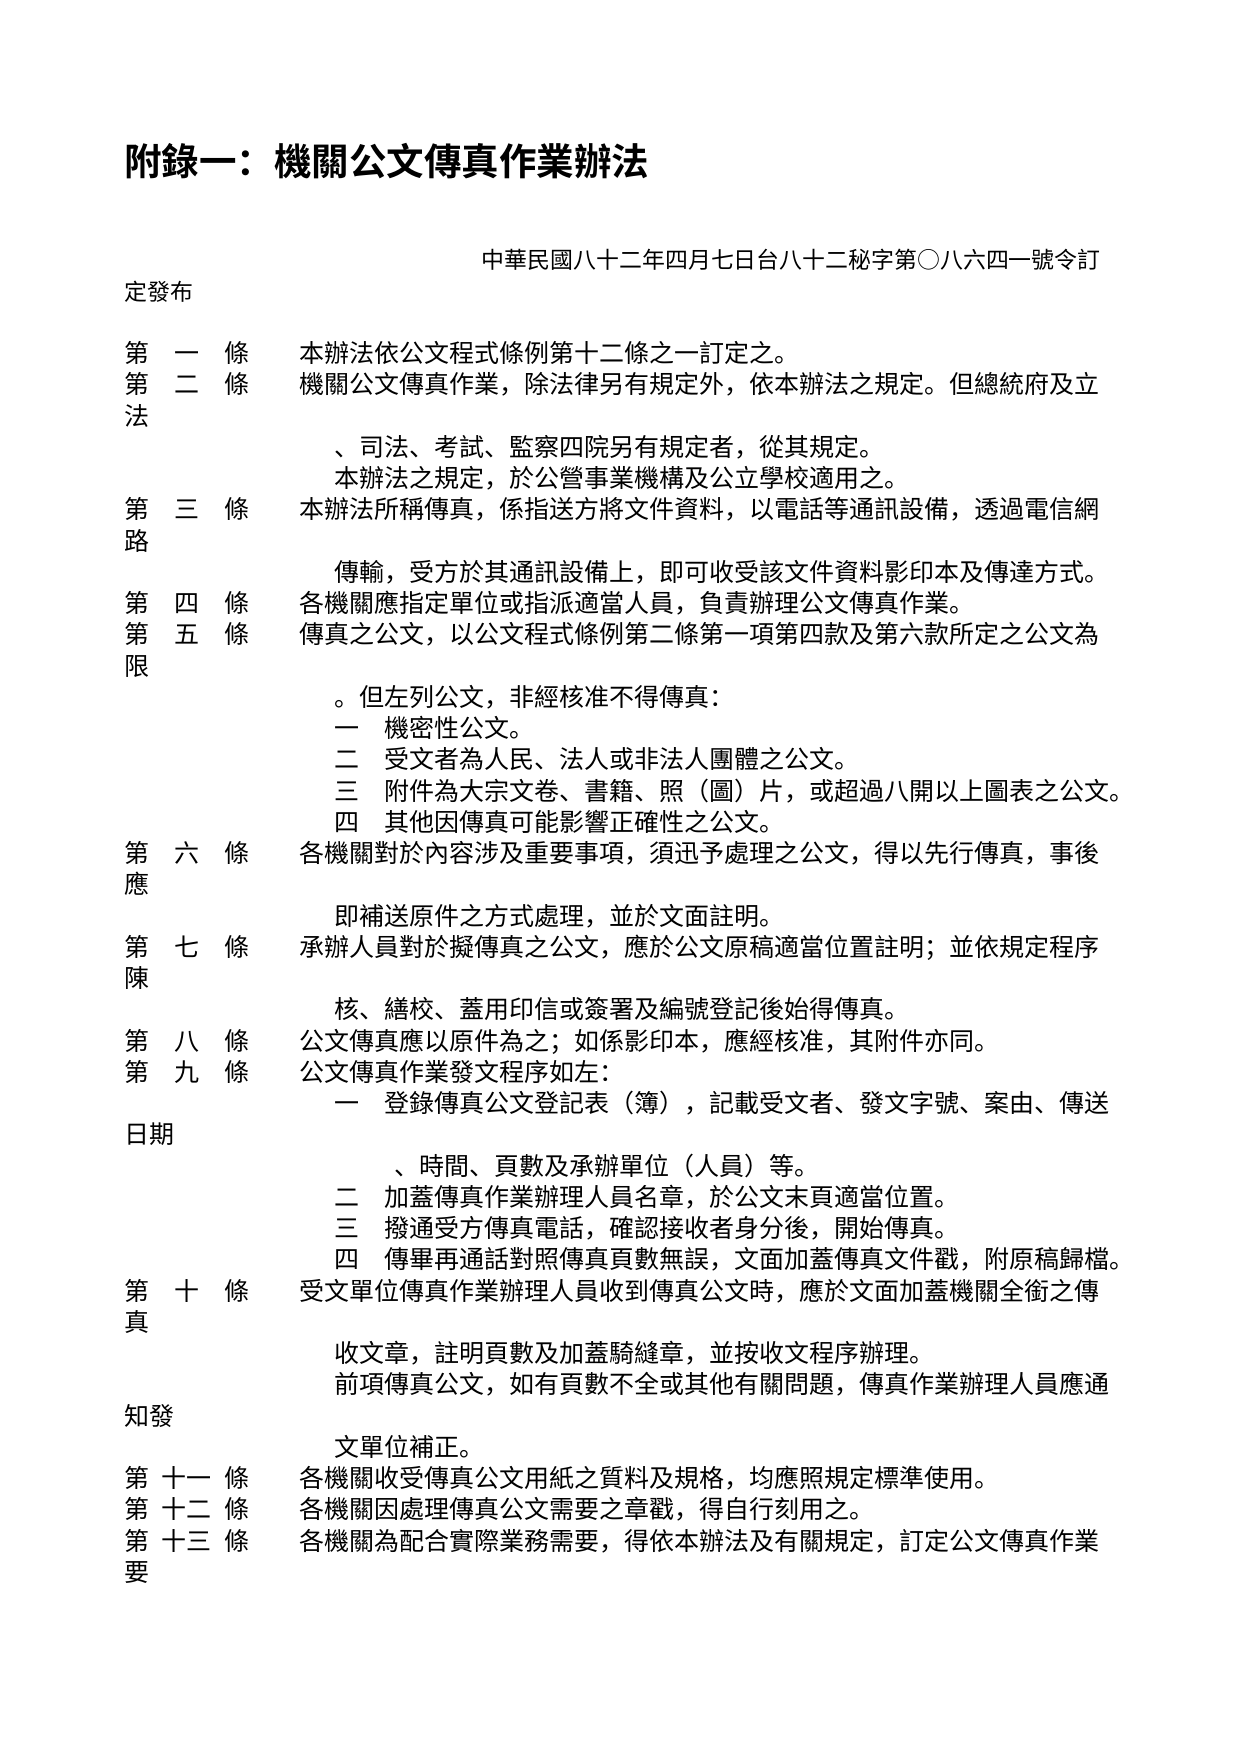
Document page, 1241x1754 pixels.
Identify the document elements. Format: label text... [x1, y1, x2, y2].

text 第 七 條 承辦人員對於擬傳真之公文，應於公文原稿適當位置註明；並依規定程序陳 [124, 931, 1116, 994]
text 第 十 條 受文單位傳真作業辦理人員收到傳真公文時，應於文面加蓋機關全銜之傳真 [124, 1275, 1116, 1337]
text 、司法、考試、監察四院另有規定者，從其規定。 [124, 431, 1116, 462]
text 二 受文者為人民、法人或非法人團體之公文。 [124, 744, 1116, 775]
text 第 六 條 各機關對於內容涉及重要事項，須迅予處理之公文，得以先行傳真，事後應 [124, 837, 1116, 900]
text 第 四 條 各機關應指定單位或指派適當人員，負責辦理公文傳真作業。 [124, 587, 1116, 619]
text 第 八 條 公文傳真應以原件為之；如係影印本，應經核准，其附件亦同。 [124, 1025, 1116, 1056]
text 文單位補正。 [124, 1431, 1116, 1462]
text 第 十二 條 各機關因處理傳真公文需要之章戳，得自行刻用之。 [124, 1494, 1116, 1525]
text 第 九 條 公文傳真作業發文程序如左： [124, 1056, 1116, 1087]
text 附錄一：機關公文傳真作業辦法 [124, 150, 1116, 181]
text 三 撥通受方傳真電話，確認接收者身分後，開始傳真。 [124, 1212, 1116, 1244]
text 一 機密性公文。 [124, 712, 1116, 744]
text 、時間、頁數及承辦單位（人員）等。 [124, 1150, 1116, 1181]
text 三 附件為大宗文卷、書籍、照（圖）片，或超過八開以上圖表之公文。 [124, 775, 1116, 806]
text 第 二 條 機關公文傳真作業，除法律另有規定外，依本辦法之規定。但總統府及立法 [124, 369, 1116, 431]
text 即補送原件之方式處理，並於文面註明。 [124, 900, 1116, 931]
text 本辦法之規定，於公營事業機構及公立學校適用之。 [124, 462, 1116, 494]
text 第 五 條 傳真之公文，以公文程式條例第二條第一項第四款及第六款所定之公文為限 [124, 619, 1116, 681]
text 中華民國八十二年四月七日台八十二秘字第○八六四一號令訂定發布 [124, 244, 1116, 306]
text 收文章，註明頁數及加蓋騎縫章，並按收文程序辦理。 [124, 1337, 1116, 1369]
text 。但左列公文，非經核准不得傳真： [124, 681, 1116, 712]
text 傳輸，受方於其通訊設備上，即可收受該文件資料影印本及傳達方式。 [124, 556, 1116, 587]
text 第 一 條 本辦法依公文程式條例第十二條之一訂定之。 [124, 337, 1116, 369]
text 前項傳真公文，如有頁數不全或其他有關問題，傳真作業辦理人員應通知發 [124, 1369, 1116, 1431]
text 第 十一 條 各機關收受傳真公文用紙之質料及規格，均應照規定標準使用。 [124, 1462, 1116, 1494]
text 四 傳畢再通話對照傳真頁數無誤，文面加蓋傳真文件戳，附原稿歸檔。 [124, 1244, 1116, 1275]
text 第 十三 條 各機關為配合實際業務需要，得依本辦法及有關規定，訂定公文傳真作業要 [124, 1525, 1116, 1587]
text 核、繕校、蓋用印信或簽署及編號登記後始得傳真。 [124, 994, 1116, 1025]
text 二 加蓋傳真作業辦理人員名章，於公文末頁適當位置。 [124, 1181, 1116, 1212]
text 第 三 條 本辦法所稱傳真，係指送方將文件資料，以電話等通訊設備，透過電信網路 [124, 494, 1116, 556]
text 四 其他因傳真可能影響正確性之公文。 [124, 806, 1116, 837]
text 一 登錄傳真公文登記表（簿），記載受文者、發文字號、案由、傳送日期 [124, 1087, 1116, 1150]
